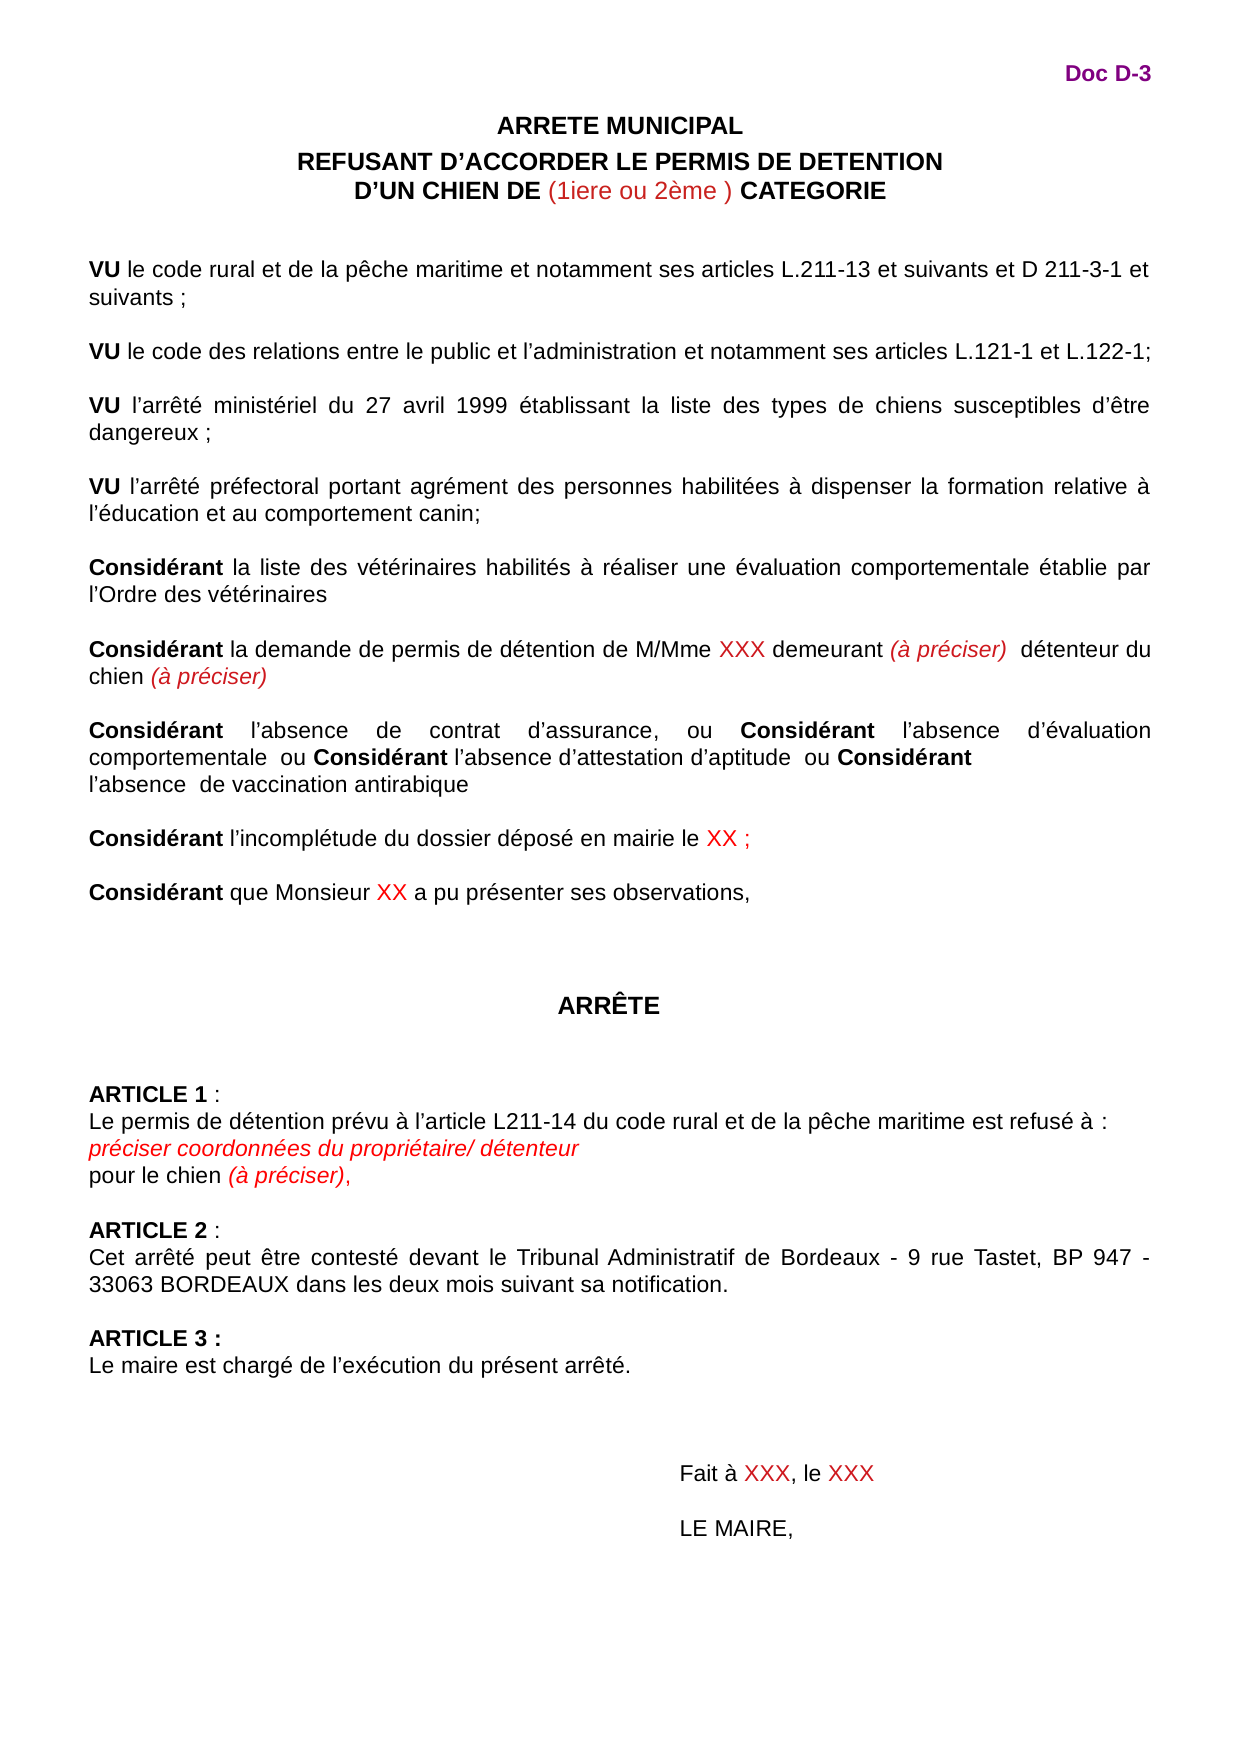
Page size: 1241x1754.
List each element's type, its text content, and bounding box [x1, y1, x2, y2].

text REFUSANT D’ACCORDER LE PERMIS DE DETENTION [88, 146, 1152, 176]
text Considérant que Monsieur XX a pu présenter ses observations, [88, 879, 1152, 906]
text VU le code rural et de la pêche maritime et notamment ses articles L.211-13 et suivants et D 211-3-1 et suivants ; [88, 256, 1152, 310]
text Considérant la demande de permis de détention de M/Mme XXX demeurant (à préciser) détenteur du chien (à préciser) [88, 635, 1152, 689]
text Considérant l’incomplétude du dossier déposé en mairie le XX ; [88, 824, 1152, 852]
text ARTICLE 1 : [88, 1081, 1152, 1108]
text ARTICLE 2 : [88, 1216, 1152, 1243]
text ARTICLE 3 : [88, 1324, 1152, 1351]
text VU l’arrêté ministériel du 27 avril 1999 établissant la liste des types de chiens susceptibles d’être dangereux ; [88, 391, 1152, 445]
text Doc D-3 [88, 59, 1152, 86]
subtitle ARRETE MUNICIPAL [88, 111, 1152, 140]
text Considérant la liste des vétérinaires habilités à réaliser une évaluation comportementale établie par l’Ordre des vétérinaires [88, 554, 1152, 608]
text D’UN CHIEN DE (1iere ou 2ème ) CATEGORIE [88, 176, 1152, 204]
text VU l’arrêté préfectoral portant agrément des personnes habilitées à dispenser la formation relative à l’éducation et au comportement canin; [88, 472, 1152, 527]
text l’absence de vaccination antirabique [88, 770, 1152, 797]
text pour le chien (à préciser), [88, 1162, 1152, 1189]
text Cet arrêté peut être contesté devant le Tribunal Administratif de Bordeaux - 9 rue Tastet, BP 947 - 33063 BORDEAUX dans les deux mois suivant sa notification. [88, 1243, 1152, 1297]
text Considérant l’absence de contrat d’assurance, ou Considérant l’absence d’évaluation comportementale ou Considérant l’absence d’attestation d’aptitude ou Considérant [88, 716, 1152, 770]
text LE MAIRE, [88, 1514, 1152, 1541]
text Le maire est chargé de l’exécution du présent arrêté. [88, 1351, 1152, 1378]
text VU le code des relations entre le public et l’administration et notamment ses articles L.121-1 et L.122-1; [88, 337, 1152, 364]
subtitle ARRÊTE [65, 991, 1152, 1020]
text Fait à XXX, le XXX [88, 1460, 1152, 1487]
text Le permis de détention prévu à l’article L211-14 du code rural et de la pêche maritime est refusé à : [88, 1108, 1152, 1135]
text préciser coordonnées du propriétaire/ détenteur [88, 1135, 1152, 1162]
